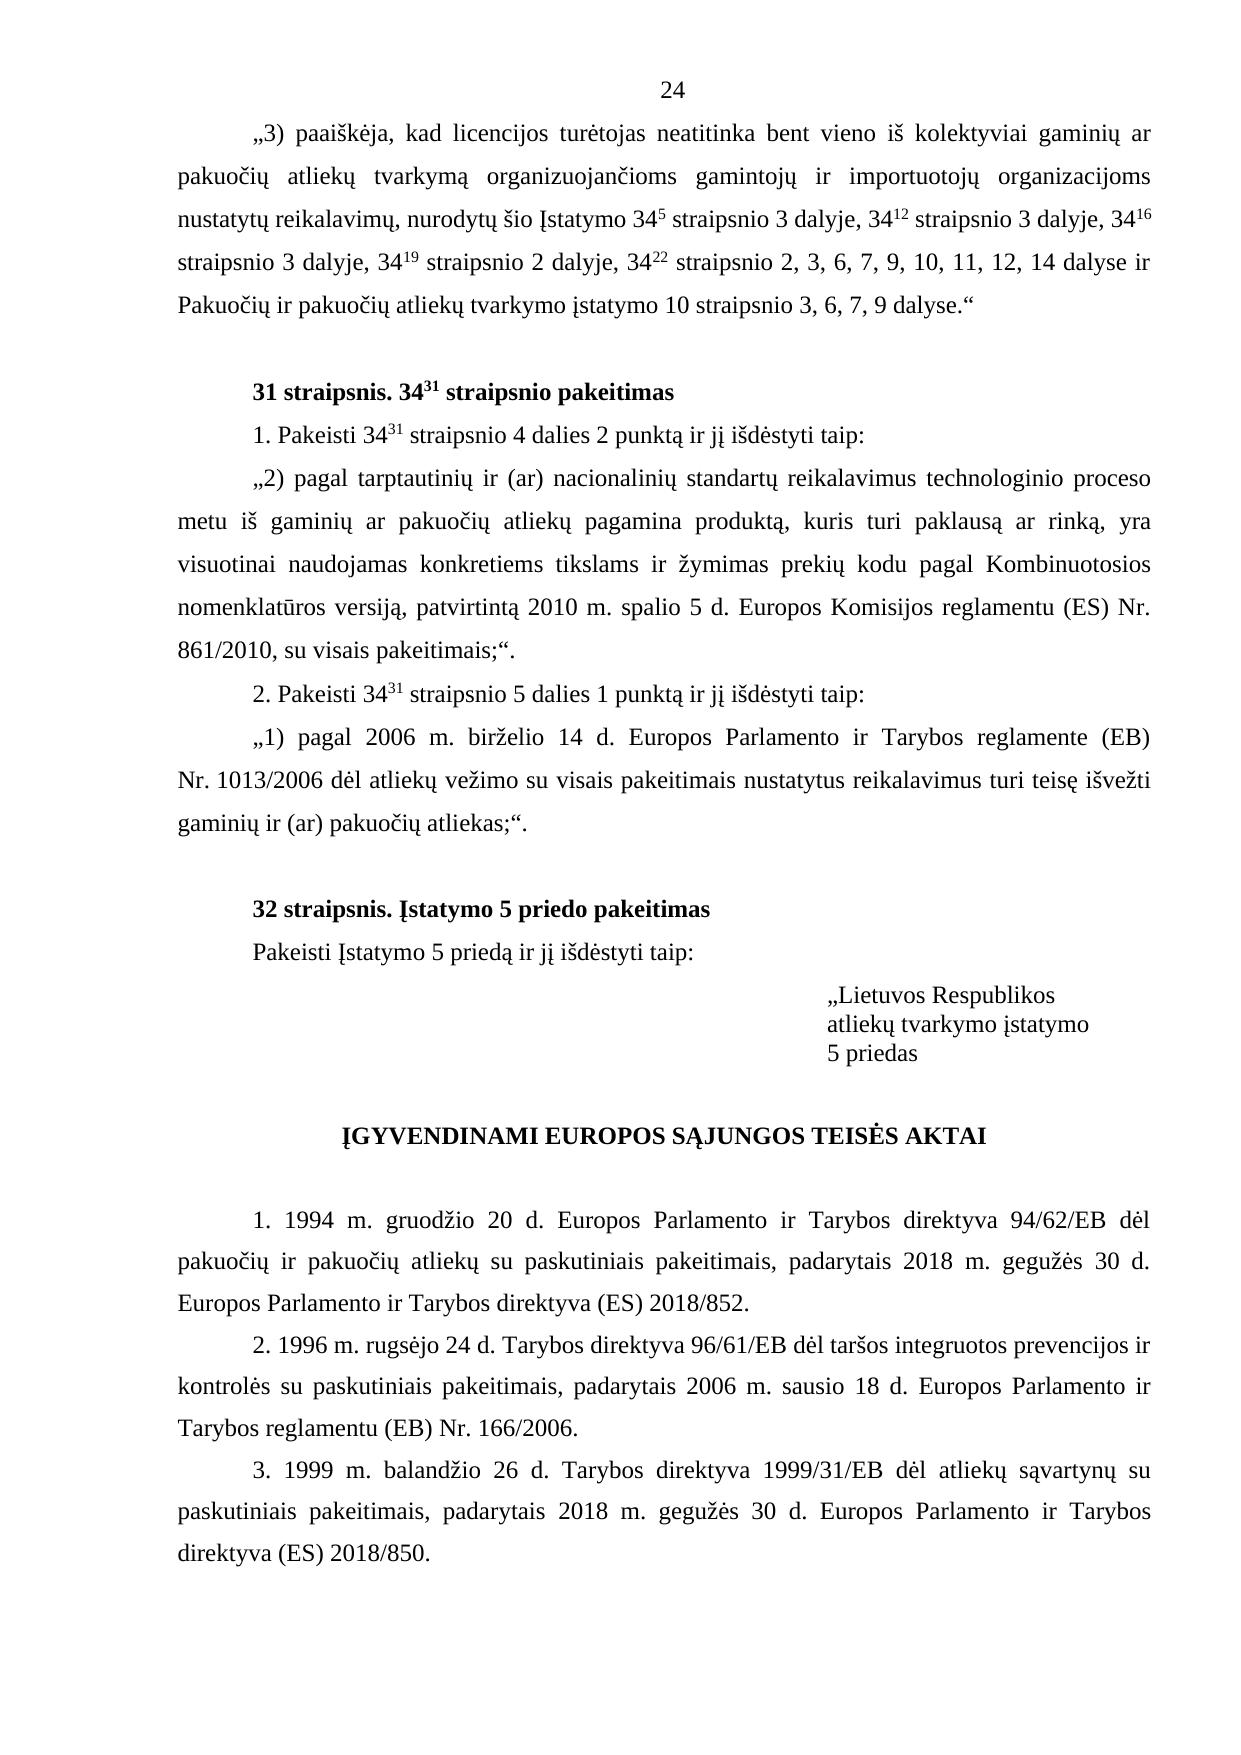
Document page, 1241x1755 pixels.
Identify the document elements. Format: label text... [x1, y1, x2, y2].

text 3. 1999 m. balandžio 26 d. Tarybos direktyva 1999/31/EB dėl atliekų sąvartynų su paskutiniais pakeitimais, padarytais 2018 m. gegužės 30 d. Europos Parlamento ir Tarybos direktyva (ES) 2018/850. [177, 1442, 1152, 1567]
text 1. Pakeisti 3431 straipsnio 4 dalies 2 punktą ir jį išdėstyti taip: [177, 420, 1152, 449]
text „3) paaiškėja, kad licencijos turėtojas neatitinka bent vieno iš kolektyviai gaminių ar pakuočių atliekų tvarkymą organizuojančioms gamintojų ir importuotojų organizacijoms nustatytų reikalavimų, nurodytų šio Įstatymo 345 straipsnio 3 dalyje, 3412 straipsnio 3 dalyje, 3416 straipsnio 3 dalyje, 3419 straipsnio 2 dalyje, 3422 straipsnio 2, 3, 6, 7, 9, 10, 11, 12, 14 dalyse ir Pakuočių ir pakuočių atliekų tvarkymo įstatymo 10 straipsnio 3, 6, 7, 9 dalyse.“ [177, 118, 1152, 319]
text Pakeisti Įstatymo 5 priedą ir jį išdėstyti taip: [177, 937, 1152, 966]
text „1) pagal 2006 m. birželio 14 d. Europos Parlamento ir Tarybos reglamente (EB) Nr. 1013/2006 dėl atliekų vežimo su visais pakeitimais nustatytus reikalavimus turi teisę išvežti gaminių ir (ar) pakuočių atliekas;“. [177, 722, 1152, 837]
text 5 priedas [177, 1038, 1152, 1067]
text atliekų tvarkymo įstatymo [177, 1009, 1152, 1038]
text 32 straipsnis. Įstatymo 5 priedo pakeitimas [177, 894, 1152, 923]
text ĮGYVENDINAMI EUROPOS SĄJUNGOS TEISĖS AKTAI [177, 1108, 1152, 1150]
text „Lietuvos Respublikos [177, 981, 1152, 1009]
text 1. 1994 m. gruodžio 20 d. Europos Parlamento ir Tarybos direktyva 94/62/EB dėl pakuočių ir pakuočių atliekų su paskutiniais pakeitimais, padarytais 2018 m. gegužės 30 d. Europos Parlamento ir Tarybos direktyva (ES) 2018/852. [177, 1192, 1152, 1317]
text „2) pagal tarptautinių ir (ar) nacionalinių standartų reikalavimus technologinio proceso metu iš gaminių ar pakuočių atliekų pagamina produktą, kuris turi paklausą ar rinką, yra visuotinai naudojamas konkretiems tikslams ir žymimas prekių kodu pagal Kombinuotosios nomenklatūros versiją, patvirtintą 2010 m. spalio 5 d. Europos Komisijos reglamentu (ES) Nr. 861/2010, su visais pakeitimais;“. [177, 463, 1152, 664]
text 2. Pakeisti 3431 straipsnio 5 dalies 1 punktą ir jį išdėstyti taip: [177, 679, 1152, 707]
text 31 straipsnis. 3431 straipsnio pakeitimas [177, 377, 1152, 406]
text 2. 1996 m. rugsėjo 24 d. Tarybos direktyva 96/61/EB dėl taršos integruotos prevencijos ir kontrolės su paskutiniais pakeitimais, padarytais 2006 m. sausio 18 d. Europos Parlamento ir Tarybos reglamentu (EB) Nr. 166/2006. [177, 1317, 1152, 1442]
